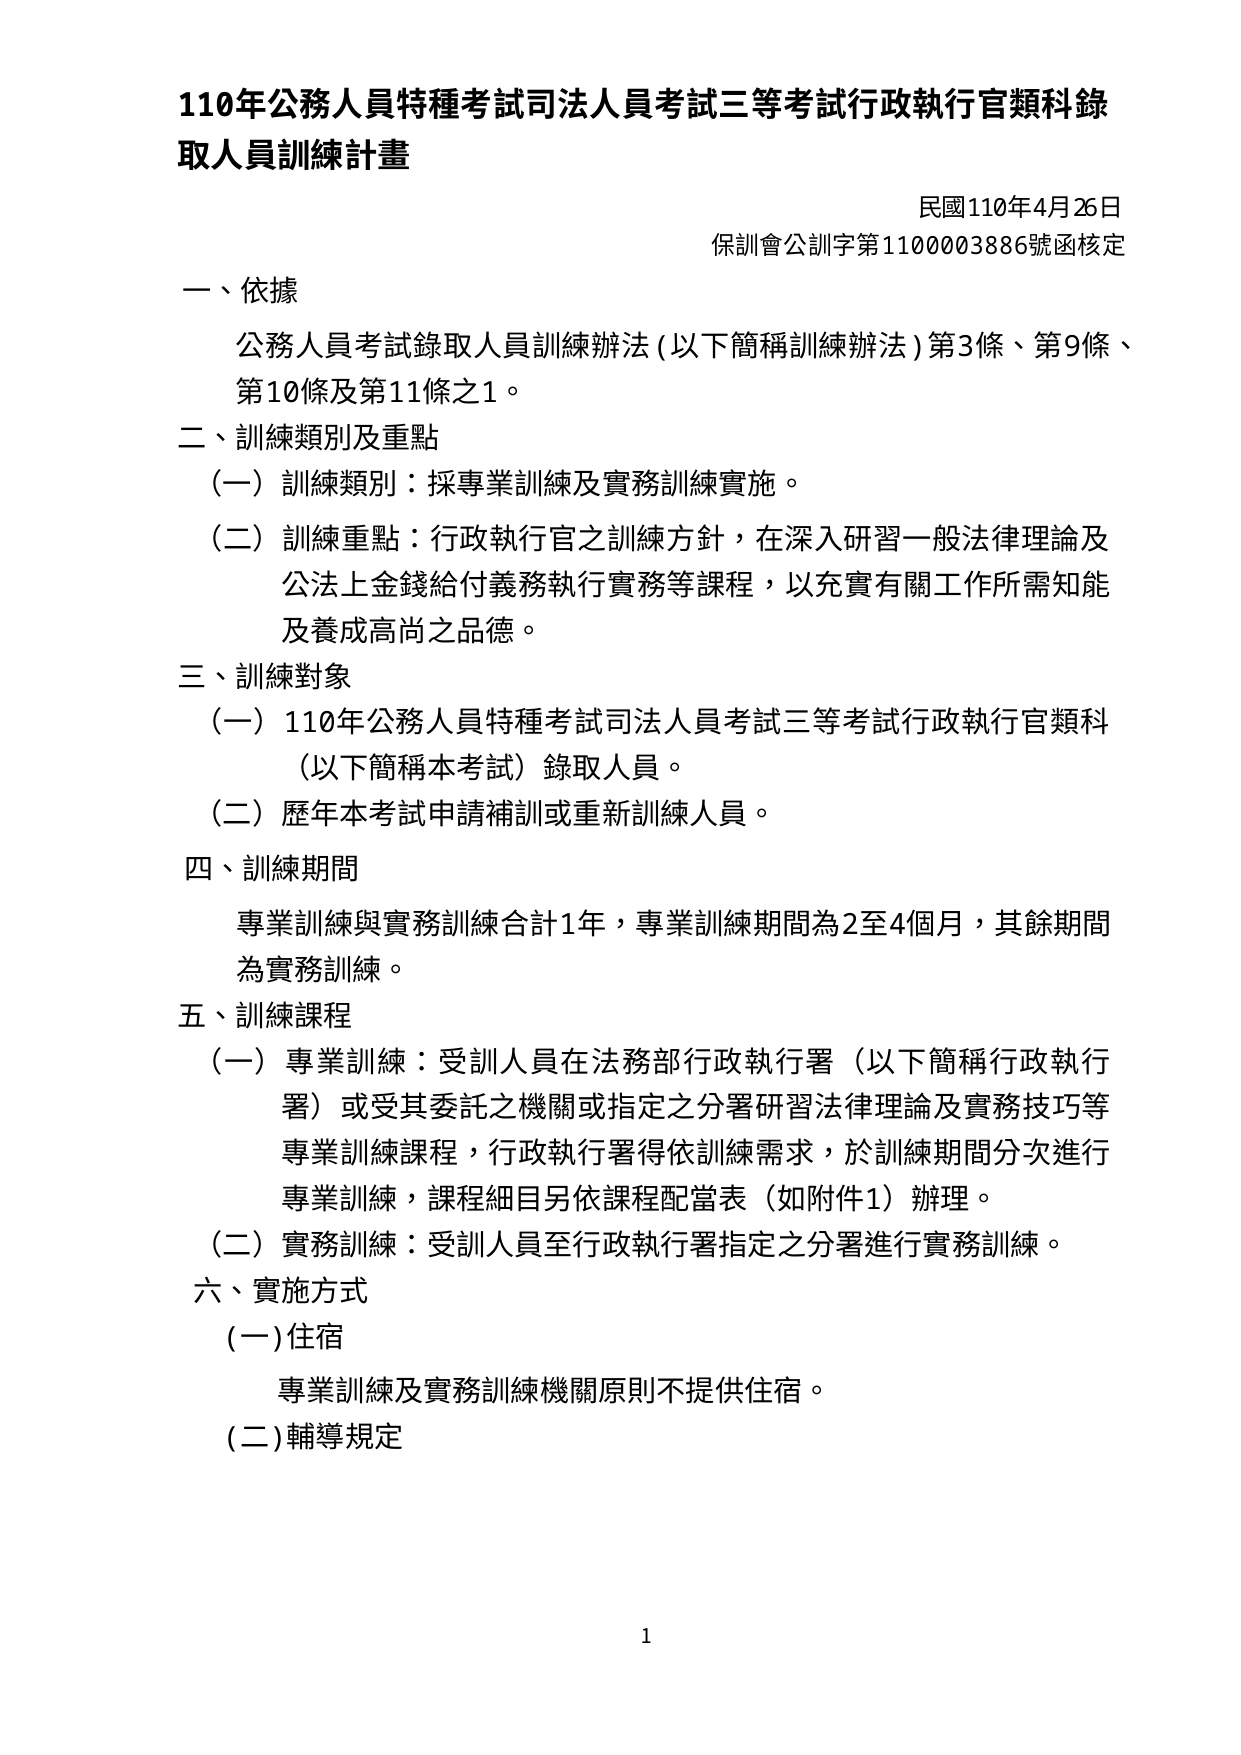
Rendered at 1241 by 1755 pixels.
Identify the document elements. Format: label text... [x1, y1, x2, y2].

text 110年公務人員特種考試司法人員考試三等考試行政執行官類科錄取人員訓練計畫 [177, 77, 1108, 177]
text （一）訓練類別：採專業訓練及實務訓練實施。 [193, 458, 1112, 503]
text （二）實務訓練：受訓人員至行政執行署指定之分署進行實務訓練。 [193, 1219, 1112, 1264]
text 專業訓練及實務訓練機關原則不提供住宿。(二)輔導規定 [222, 1365, 832, 1456]
text （一）專業訓練：受訓人員在法務部行政執行署（以下簡稱行政執行署）或受其委託之機關或指定之分署研習法律理論及實務技巧等專業訓練課程，行政執行署得依訓練需求，於訓練期間分次進行專業訓練，課程細目另依課程配當表（如附件1）辦理。 [193, 1035, 1112, 1219]
text （一）110年公務人員特種考試司法人員考試三等考試行政執行官類科（以下簡稱本考試）錄取人員。 [193, 696, 1112, 788]
text 四、訓練期間 [167, 843, 1112, 889]
text 民國110年4月26日 [676, 180, 1126, 226]
text 公務人員考試錄取人員訓練辦法(以下簡稱訓練辦法)第3條、第9條、第10條及第11條之1。 [236, 320, 1112, 412]
text 二、訓練類別及重點 [177, 412, 1112, 458]
text （二）訓練重點：行政執行官之訓練方針，在深入研習一般法律理論及公法上金錢給付義務執行實務等課程，以充實有關工作所需知能及養成高尚之品德。 [193, 513, 1112, 650]
text 保訓會公訓字第1100003886號函核定 [676, 226, 1126, 262]
text 一、依據 [177, 265, 298, 311]
text 三、訓練對象 [177, 650, 1112, 696]
text (一)住宿 [222, 1310, 1126, 1356]
text 六、實施方式 [193, 1264, 1112, 1310]
text 五、訓練課程 [177, 989, 1126, 1035]
text （二）歷年本考試申請補訓或重新訓練人員。 [193, 788, 1112, 834]
text 專業訓練與實務訓練合計1年，專業訓練期間為2至4個月，其餘期間為實務訓練。 [236, 898, 1112, 989]
